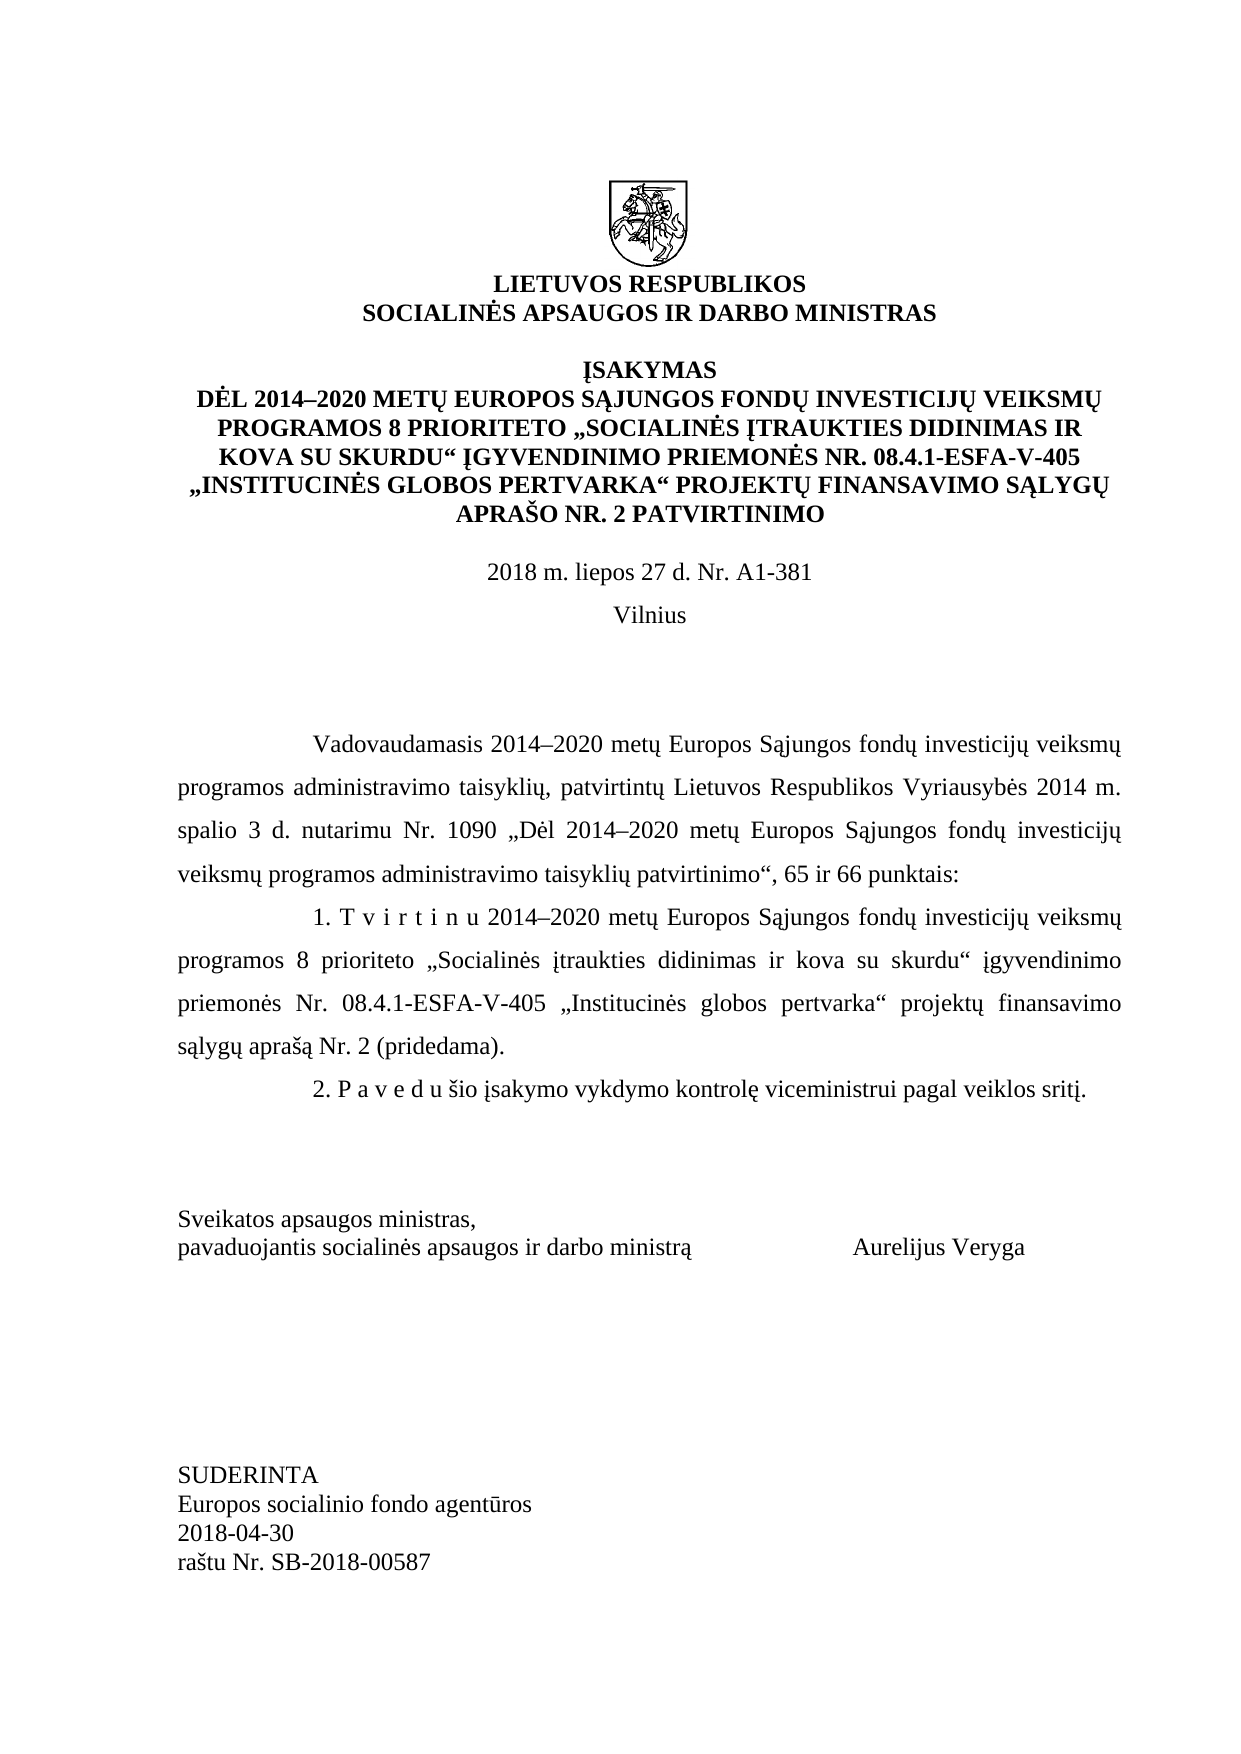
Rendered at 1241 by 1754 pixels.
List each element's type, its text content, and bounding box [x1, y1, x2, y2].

text Vilnius [177, 600, 1122, 629]
text raštu Nr. SB-2018-00587 [177, 1547, 1122, 1575]
text 1. T v i r t i n u 2014–2020 metų Europos Sąjungos fondų investicijų veiksmų programos 8 prioriteto „Socialinės įtraukties didinimas ir kova su skurdu“ įgyvendinimo priemonės Nr. 08.4.1-ESFA-V-405 „Institucinės globos pertvarka“ projektų finansavimo sąlygų aprašą Nr. 2 (pridedama). [177, 902, 1122, 1060]
text Europos socialinio fondo agentūros [177, 1489, 1122, 1518]
text 2018 m. liepos 27 d. Nr. A1-381 [177, 557, 1122, 586]
text DĖL 2014–2020 METŲ EUROPOS SĄJUNGOS FONDŲ INVESTICIJŲ VEIKSMŲ PROGRAMOS 8 PRIORITETO „SOCIALINĖS ĮTRAUKTIES DIDINIMAS IR KOVA SU SKURDU“ ĮGYVENDINIMO PRIEMONĖS NR. 08.4.1-ESFA-V-405 „INSTITUCINĖS GLOBOS PERTVARKA“ PROJEKTŲ FINANSAVIMO SĄLYGŲ APRAŠO NR. 2 PATVIRTINIMO [177, 384, 1122, 528]
text SOCIALINĖS APSAUGOS IR DARBO MINISTRAS [177, 298, 1122, 327]
text Sveikatos apsaugos ministras, [177, 1204, 1122, 1232]
text 2. P a v e d u šio įsakymo vykdymo kontrolę viceministrui pagal veiklos sritį. [177, 1074, 1122, 1103]
text SUDERINTA [177, 1460, 1122, 1489]
text Vadovaudamasis 2014–2020 metų Europos Sąjungos fondų investicijų veiksmų programos administravimo taisyklių, patvirtintų Lietuvos Respublikos Vyriausybės 2014 m. spalio 3 d. nutarimu Nr. 1090 „Dėl 2014–2020 metų Europos Sąjungos fondų investicijų veiksmų programos administravimo taisyklių patvirtinimo“, 65 ir 66 punktais: [177, 729, 1122, 887]
text LIETUVOS RESPUBLIKOS [177, 269, 1122, 298]
text ĮSAKYMAS [177, 356, 1122, 384]
text 2018-04-30 [177, 1518, 1122, 1547]
text pavaduojantis socialinės apsaugos ir darbo ministrą Aurelijus Veryga [177, 1232, 1122, 1261]
